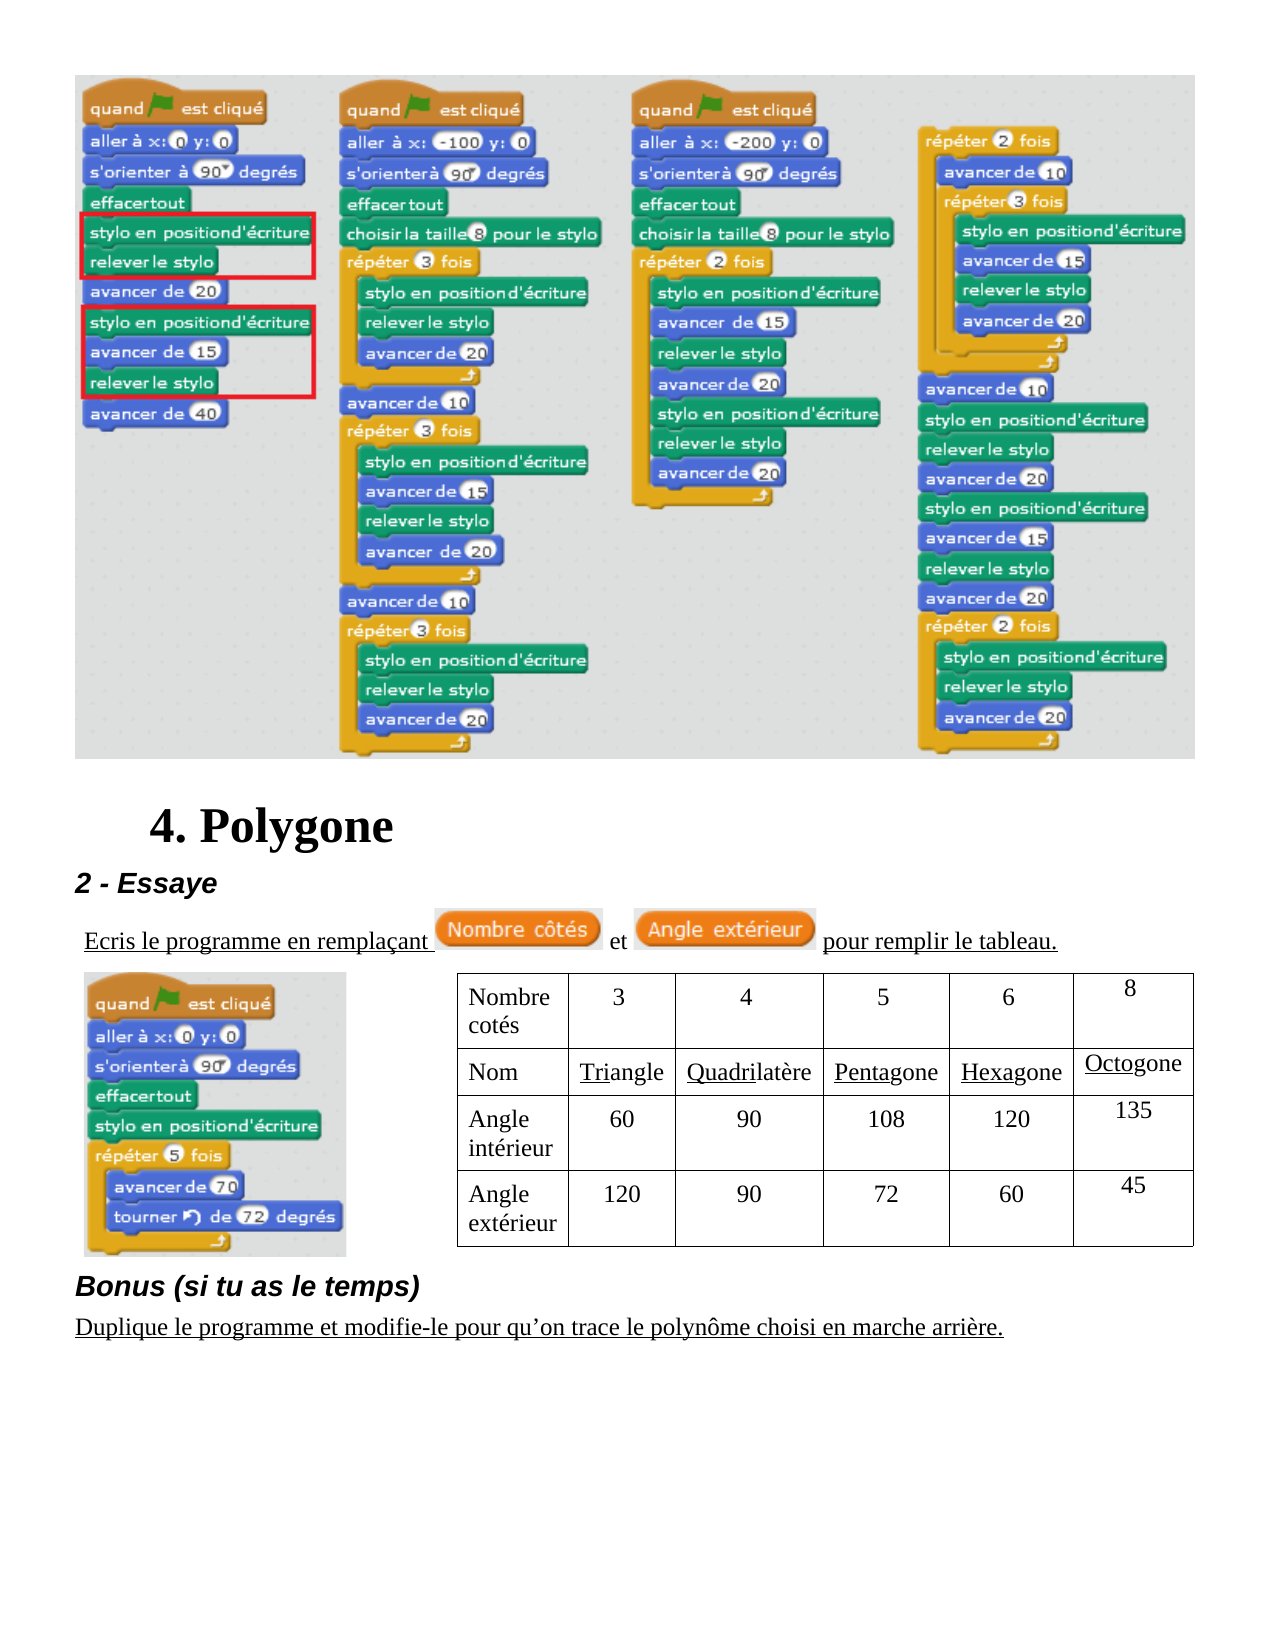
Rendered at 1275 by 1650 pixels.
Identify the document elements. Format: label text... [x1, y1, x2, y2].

table_header 4 [676, 974, 823, 1048]
table_cell Quadrilatère [676, 1049, 823, 1095]
table_cell Octogone [1074, 1049, 1193, 1095]
table_cell 90 [676, 1096, 823, 1170]
table_cell 120 [950, 1096, 1073, 1170]
picture [83, 972, 347, 1257]
table_cell Angle extérieur [458, 1171, 568, 1246]
table_cell 60 [950, 1171, 1073, 1246]
table_cell Nom [458, 1049, 568, 1095]
subtitle Bonus (si tu as le temps) [75, 1269, 1191, 1303]
list Duplique le programme et modifie-le pour qu’on trace le polynôme choisi en marche arrière. [75, 1312, 1191, 1341]
table_cell 120 [569, 1171, 675, 1246]
table_cell 60 [569, 1096, 675, 1170]
table_cell Angle intérieur [458, 1096, 568, 1170]
table_cell Pentagone [824, 1049, 949, 1095]
table_header Nombre cotés [458, 974, 568, 1048]
picture [633, 908, 817, 950]
table_header 5 [824, 974, 949, 1048]
table_cell Hexagone [950, 1049, 1073, 1095]
table_header 8 [1074, 974, 1193, 1048]
table_cell 45 [1074, 1171, 1193, 1246]
text Ecris le programme en remplaçant et pour remplir le tableau. [84, 908, 1191, 954]
picture [434, 908, 604, 950]
table_cell Triangle [569, 1049, 675, 1095]
table_cell 90 [676, 1171, 823, 1246]
subtitle 2 - Essaye [75, 866, 1191, 899]
table_header 3 [569, 974, 675, 1048]
table_cell 135 [1074, 1096, 1193, 1170]
table_cell 108 [824, 1096, 949, 1170]
subtitle 4. Polygone [149, 796, 1191, 853]
table_header 6 [950, 974, 1073, 1048]
picture [75, 75, 1195, 759]
table_cell 72 [824, 1171, 949, 1246]
